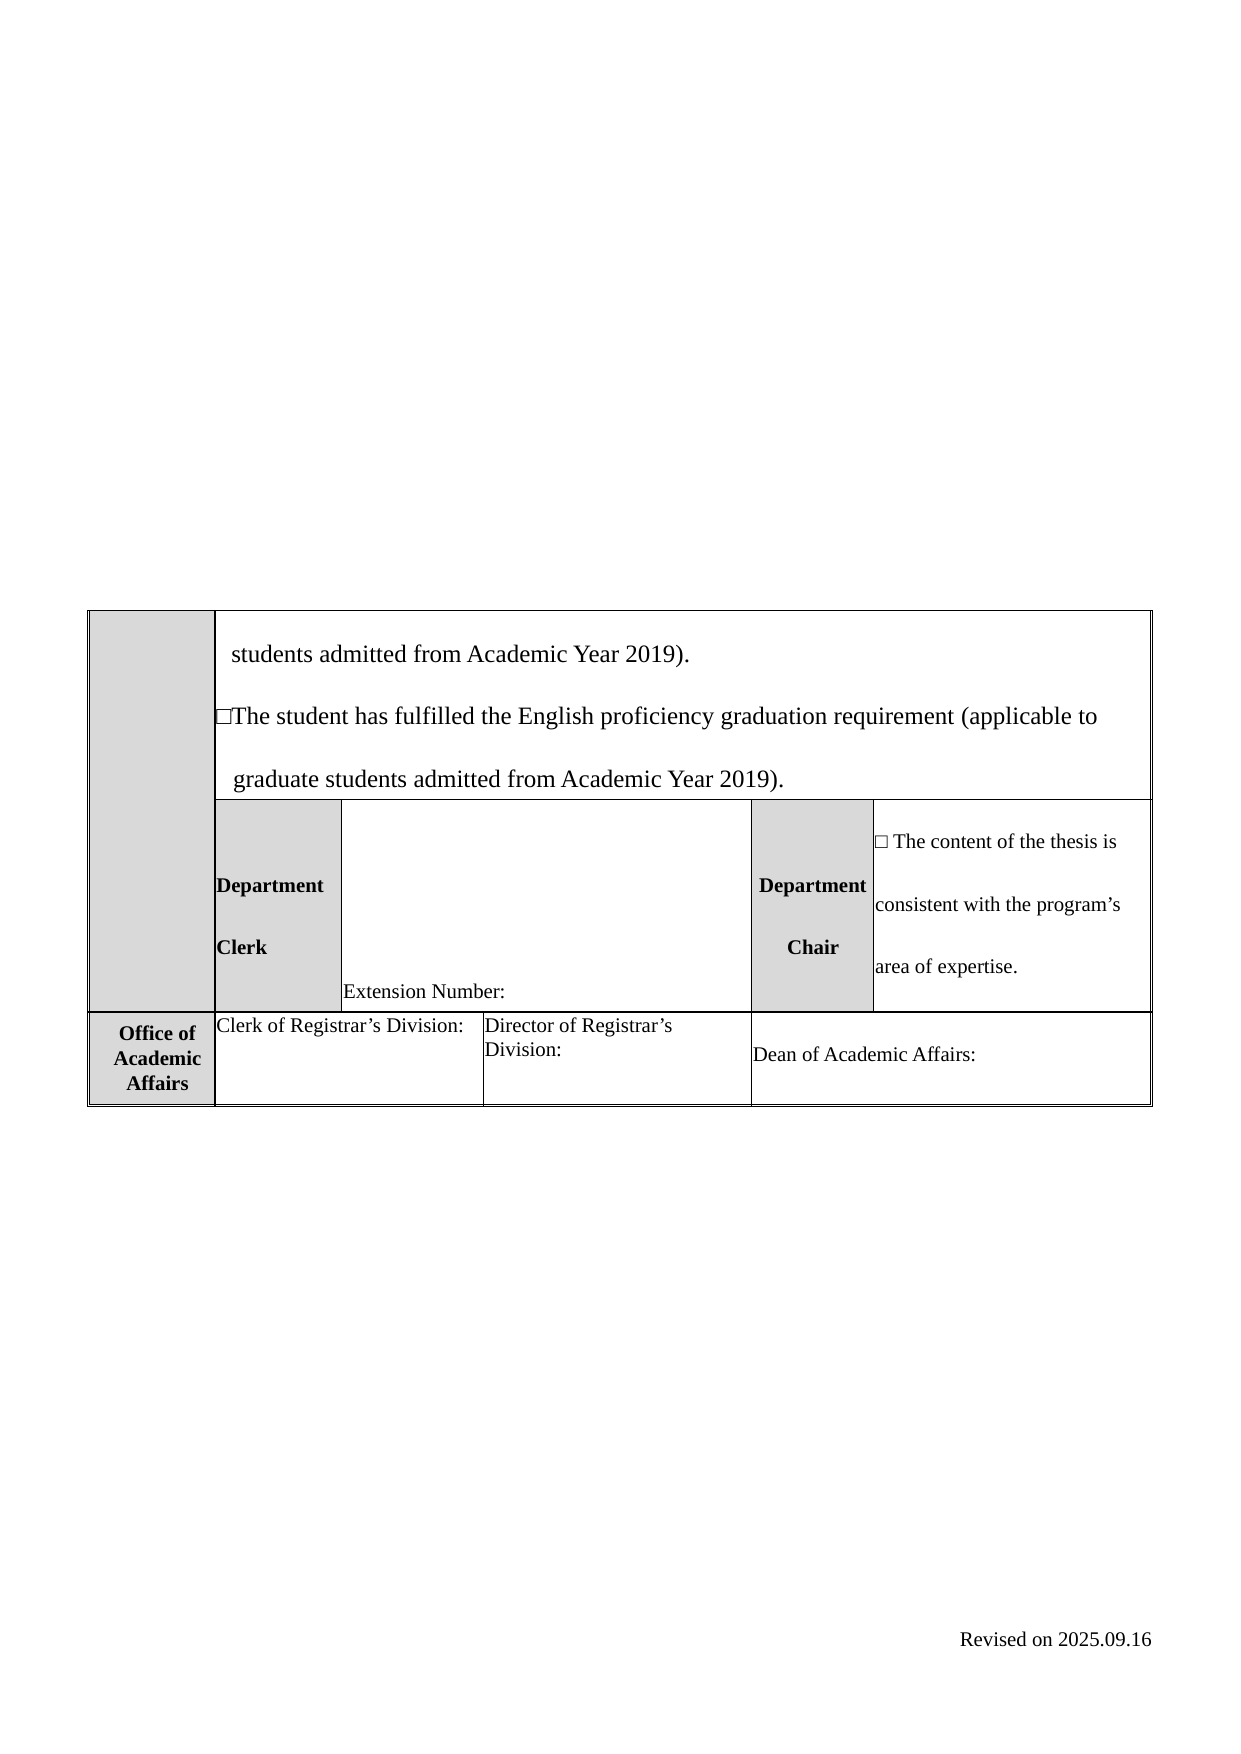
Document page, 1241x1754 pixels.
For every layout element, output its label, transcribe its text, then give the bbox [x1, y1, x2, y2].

table_cell students admitted from Academic Year 2019). □The student has fulfilled the English proficiency graduation requirement (applicable to graduate students admitted from Academic Year 2019). [216, 611, 1150, 799]
table_cell Extension Number: [342, 800, 751, 1011]
table_cell Director of Registrar’s Division: [484, 1013, 751, 1104]
table_cell Department Clerk [216, 800, 341, 1011]
table_cell Dean of Academic Affairs: [752, 1013, 1150, 1104]
table_cell Clerk of Registrar’s Division: [216, 1013, 483, 1104]
table_cell Department Chair [752, 800, 873, 1011]
table_cell □ The content of the thesis is consistent with the program’s area of expertise. [874, 800, 1150, 1011]
table_cell Office of Academic Affairs [90, 1013, 214, 1104]
table_cell [90, 611, 214, 1011]
